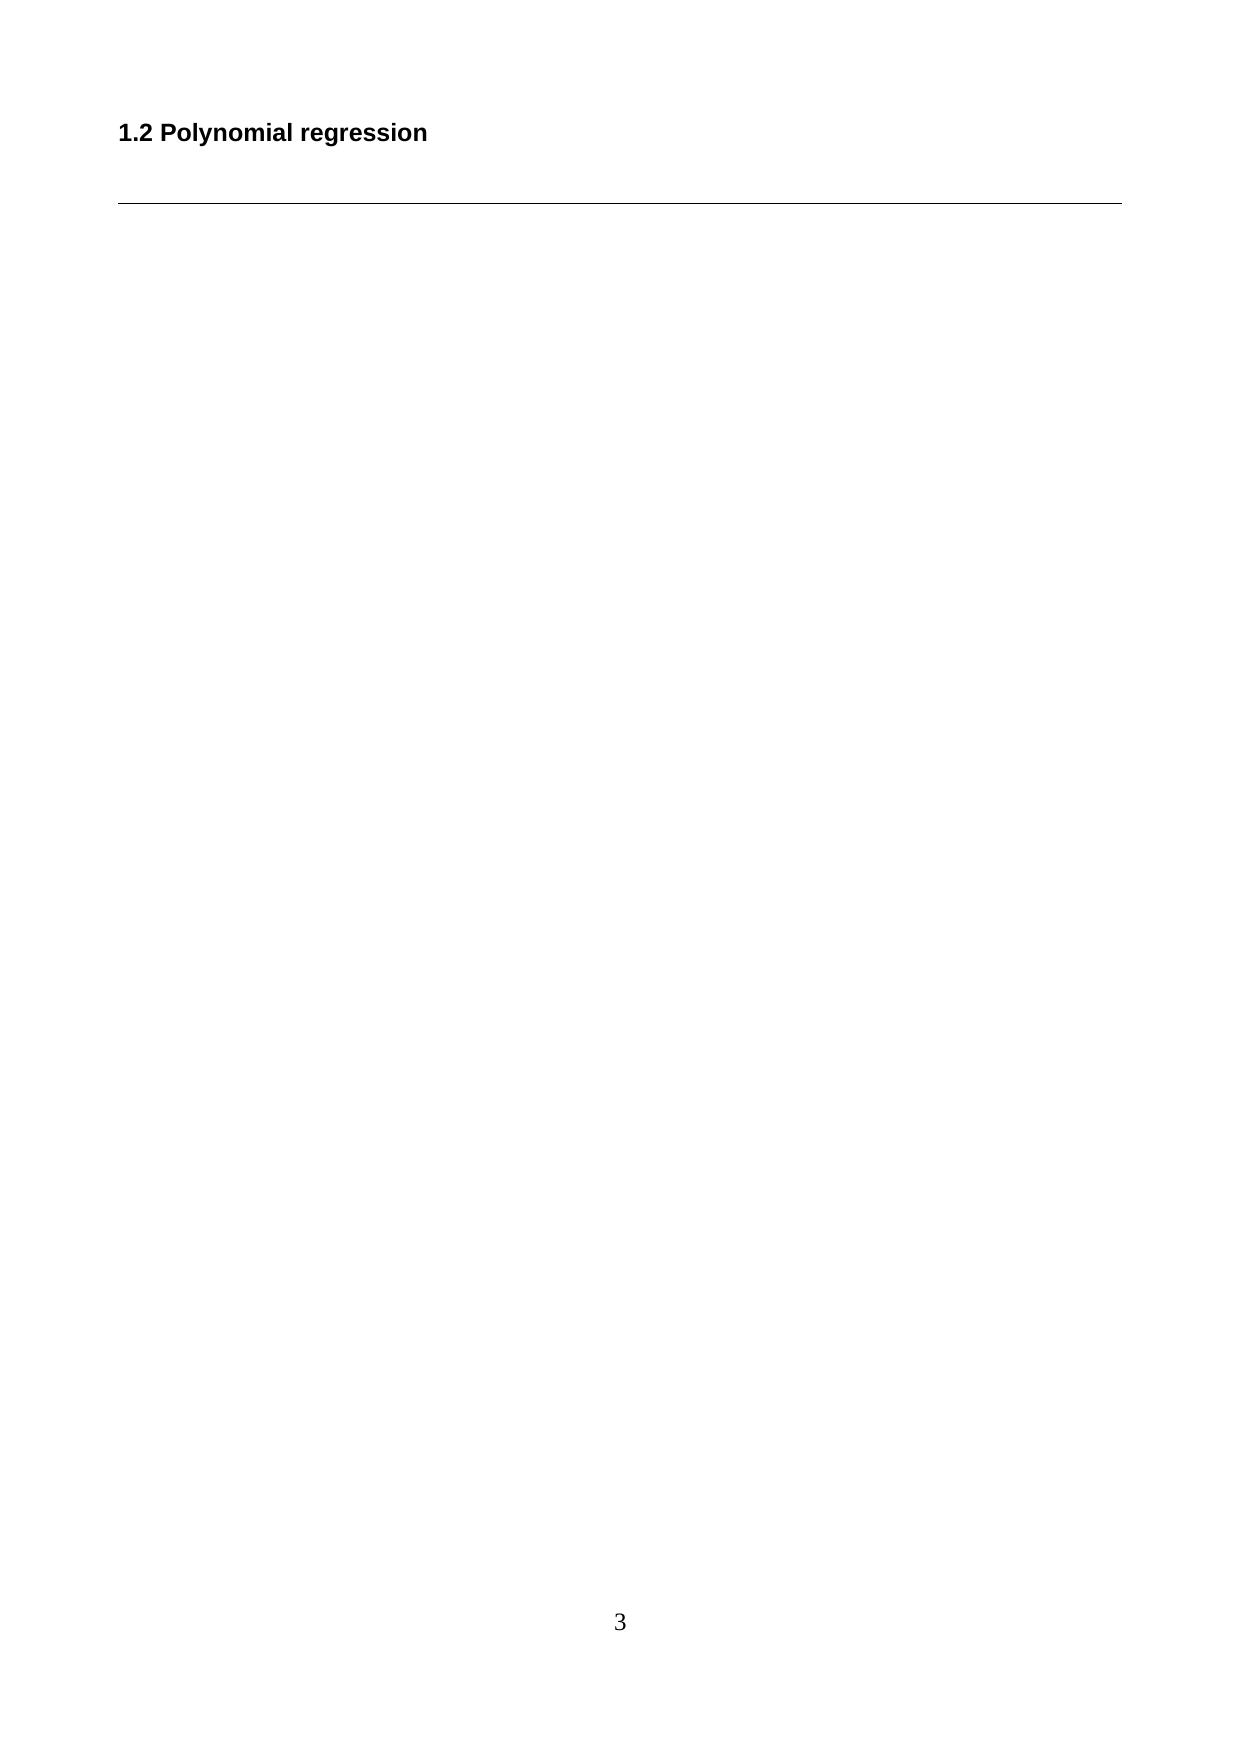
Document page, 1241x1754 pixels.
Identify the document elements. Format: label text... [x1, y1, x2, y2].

text 1.2 Polynomial regression [118, 118, 1122, 147]
